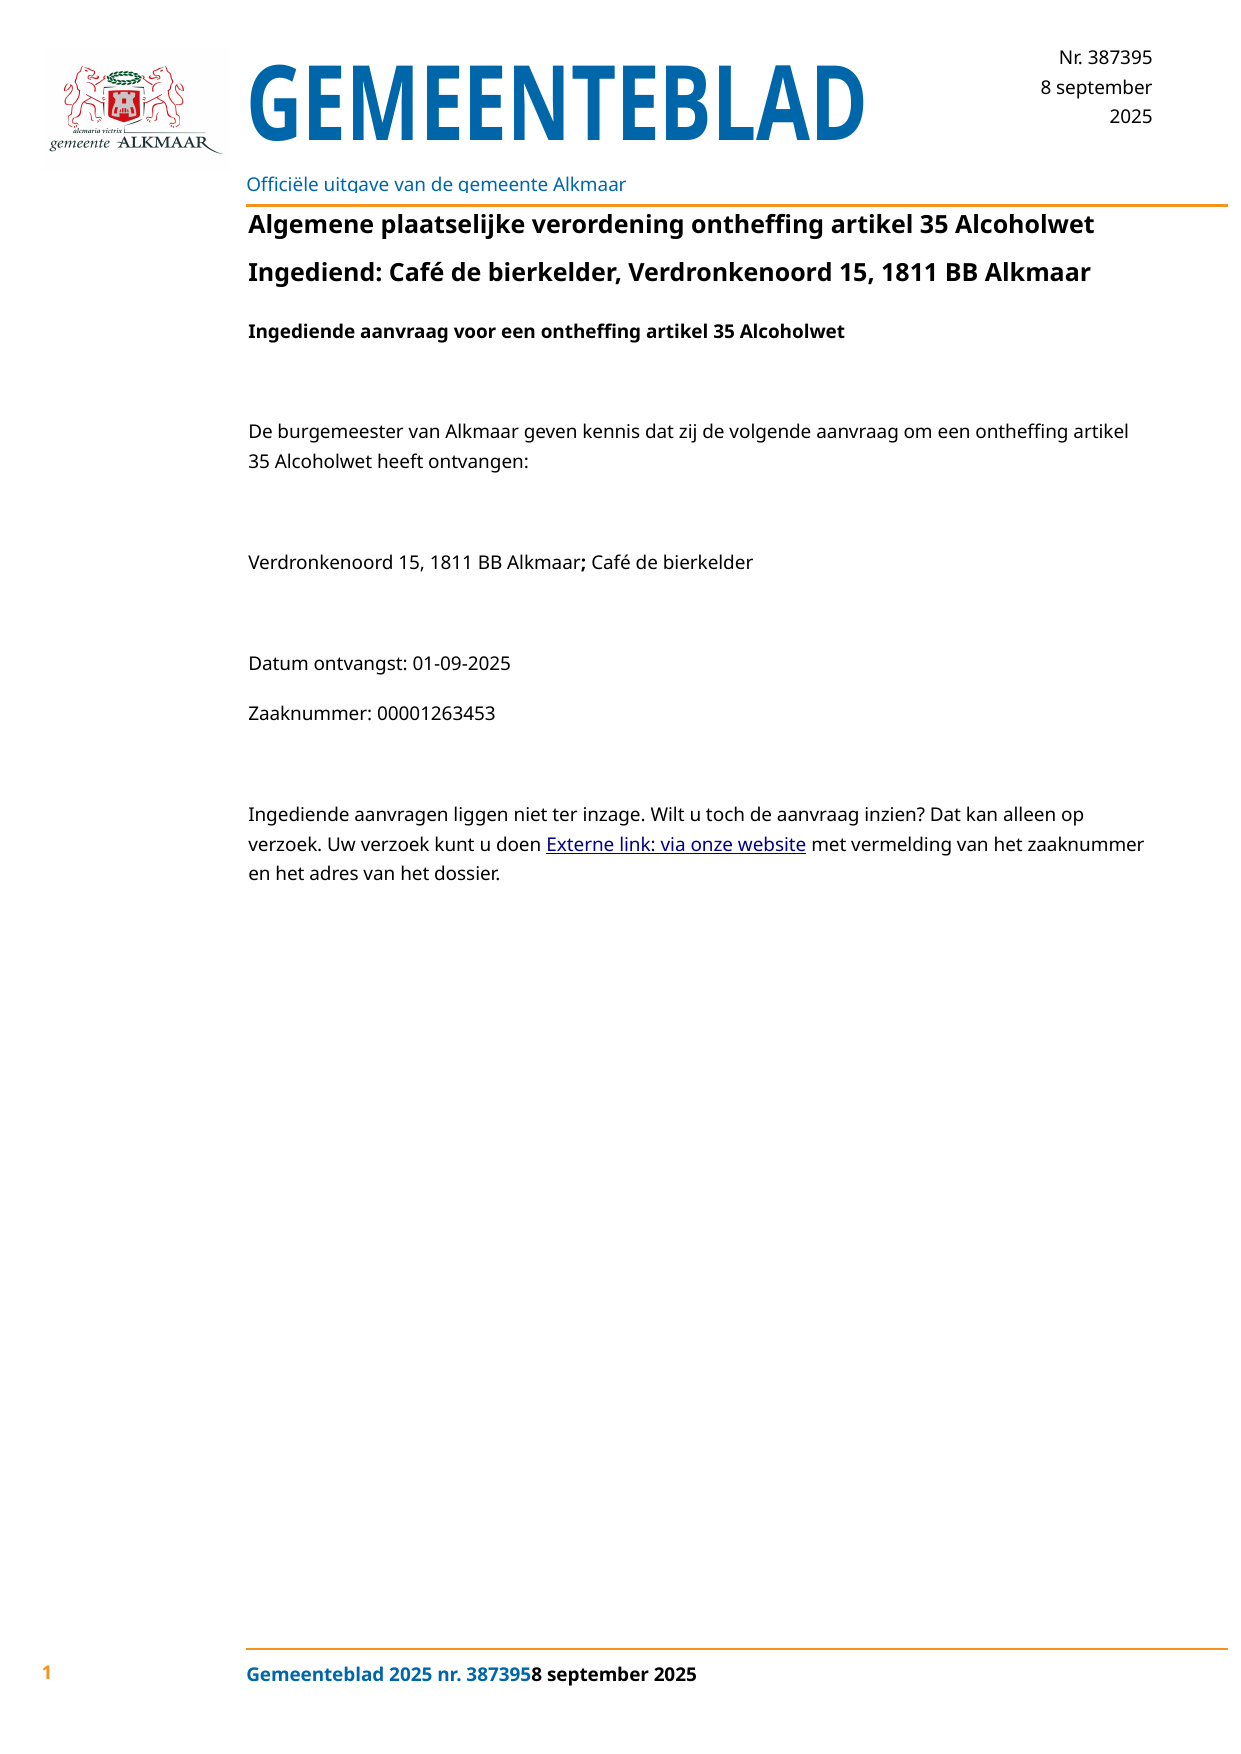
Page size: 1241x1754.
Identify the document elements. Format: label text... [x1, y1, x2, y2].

text Ingediende aanvragen liggen niet ter inzage. Wilt u toch de aanvraag inzien? Dat kan alleen op verzoek. Uw verzoek kunt u doen Externe link: via onze website met vermelding van het zaaknummer en het adres van het dossier. [248, 801, 1152, 886]
text Ingediende aanvraag voor een ontheffing artikel 35 Alcoholwet [248, 318, 1152, 344]
text Verdronkenoord 15, 1811 BB Alkmaar; Café de bierkelder [248, 549, 1152, 575]
picture [41, 47, 231, 172]
text Zaaknummer: 00001263453 [248, 700, 1152, 726]
text Algemene plaatselijke verordening ontheffing artikel 35 Alcoholwet Ingediend: Café de bierkelder, Verdronkenoord 15, 1811 BB Alkmaar [248, 207, 1152, 288]
text De burgemeester van Alkmaar geven kennis dat zij de volgende aanvraag om een ontheffing artikel 35 Alcoholwet heeft ontvangen: [248, 419, 1152, 474]
text Datum ontvangst: 01-09-2025 [248, 650, 1152, 676]
